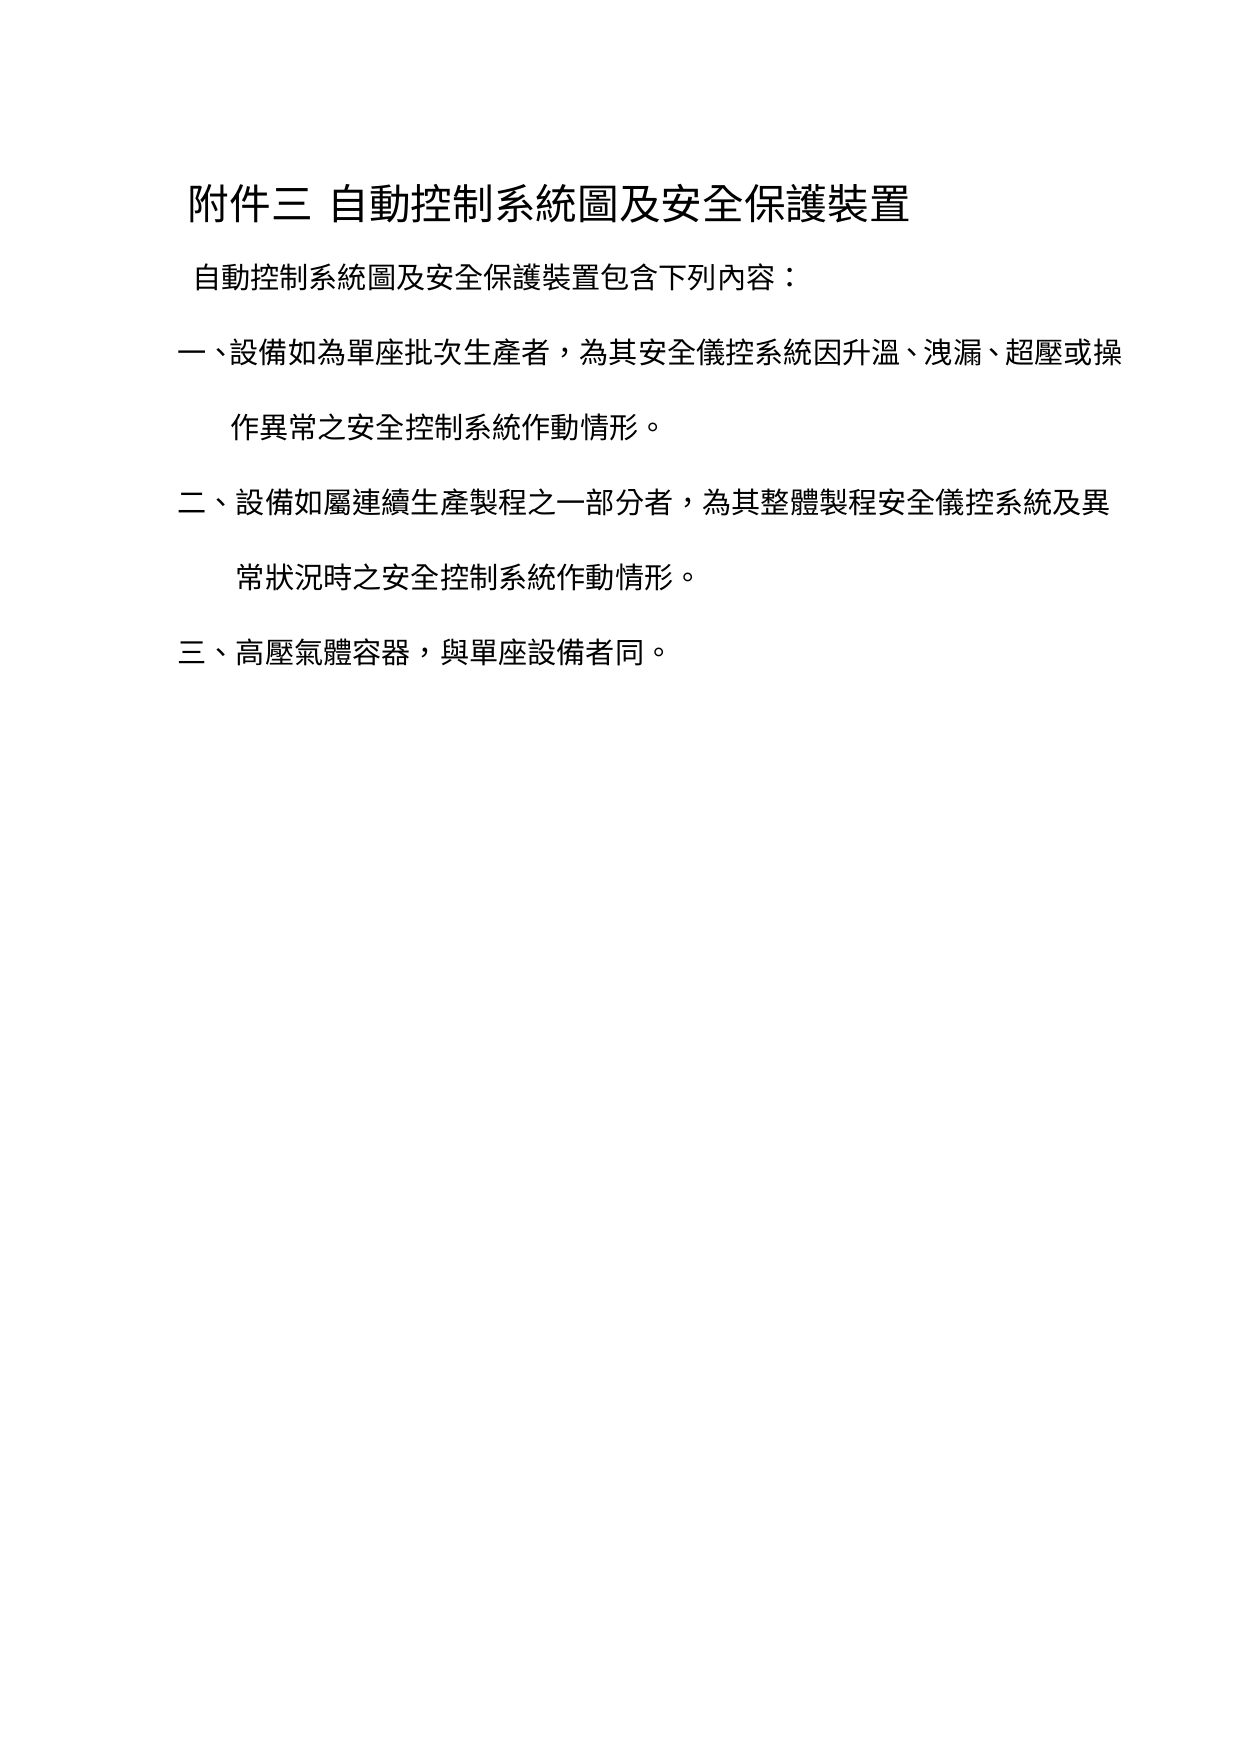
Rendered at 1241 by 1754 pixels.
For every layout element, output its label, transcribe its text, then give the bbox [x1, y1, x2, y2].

text 自動控制系統圖及安全保護裝置包含下列內容： [177, 238, 1089, 313]
text 二、設備如屬連續生產製程之一部分者，為其整體製程安全儀控系統及異常狀況時之安全控制系統作動情形。 [177, 463, 1122, 613]
text 附件三 自動控制系統圖及安全保護裝置 [188, 163, 1094, 238]
text 三、高壓氣體容器，與單座設備者同。 [177, 613, 1088, 688]
text 一、設備如為單座批次生產者，為其安全儀控系統因升溫、洩漏、超壓或操作異常之安全控制系統作動情形。 [177, 313, 1122, 463]
